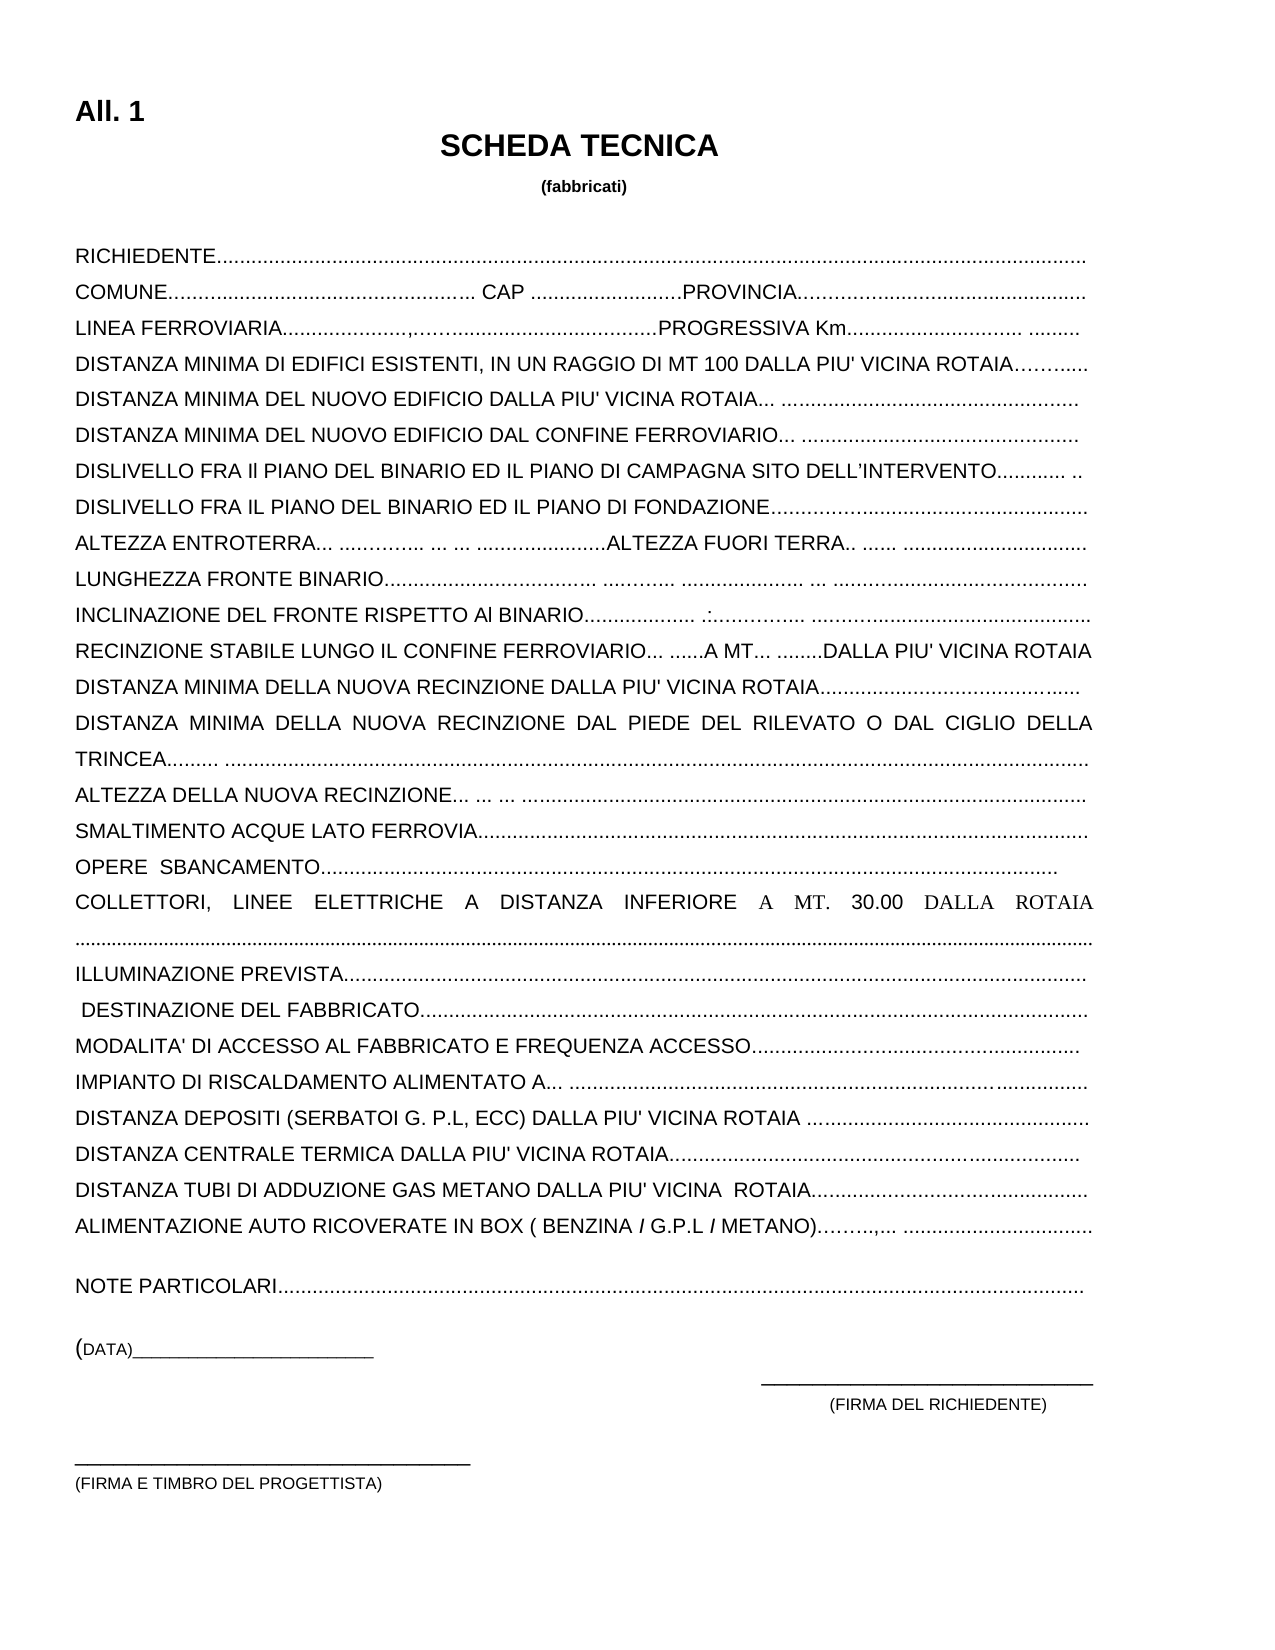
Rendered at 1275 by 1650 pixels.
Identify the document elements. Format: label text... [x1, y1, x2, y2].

text (FIRMA E TIMBRO DEL PROGETTISTA) [75, 1466, 1093, 1493]
text LUNGHEZZA FRONTE BINARIO... ... ... ... ... ... ... ... ... [75, 555, 1094, 591]
text SMALTIMENTO ACQUE LATO FERROVIA.......................................................................................................... [75, 807, 1094, 842]
text DESTINAZIONE DEL FABBRICATO.................................................................................................................... [75, 986, 1094, 1022]
text (DATA)__________________________ [75, 1334, 1093, 1360]
text ILLUMINAZIONE PREVISTA................................................................................................................................. [75, 950, 1094, 986]
text DISTANZA MINIMA DELLA NUOVA RECINZIONE DALLA PIU' VICINA ROTAIA ...... [75, 663, 1094, 699]
list All. 1 [75, 94, 1093, 127]
text OPERE SBANCAMENTO................................................................................................................................ [75, 842, 1094, 878]
text (fabbricati) [75, 163, 1093, 196]
text (FIRMA DEL RICHIEDENTE) [75, 1387, 1093, 1413]
text DISTANZA MINIMA DEL NUOVO EDIFICIO DAL CONFINE FERROVIARIO... ... [75, 411, 1094, 447]
text LINEA FERROVIARIA... , ... PROGRESSIVA Km ... ......... [75, 303, 1094, 339]
text ALTEZZA ENTROTERRA... ... ... ... ... ... ... ALTEZZA FUORI TERRA.. ... ... ................................ [75, 519, 1094, 555]
text COLLETTORI, LINEE ELETTRICHE A DISTANZA INFERIORE A MT. 30.00 DALLA ROTAIA ................................................................ [75, 878, 1094, 950]
text DISTANZA TUBI DI ADDUZIONE GAS METANO DALLA PIU' VICINA ROTAIA... ................. [75, 1166, 1094, 1202]
text DISTANZA MINIMA DI EDIFICI ESISTENTI, IN UN RAGGIO DI MT 100 DALLA PIU' VICINA ROTAIA ..... [75, 339, 1094, 375]
text DISTANZA CENTRALE TERMICA DALLA PIU' VICINA ROTAIA.. ... ..... [75, 1130, 1094, 1166]
text COMUNE ... ... CAP ... .PROVINCIA ... .......................... [75, 267, 1094, 303]
text __________________________ [75, 1360, 1093, 1387]
text ALTEZZA DELLA NUOVA RECINZIONE... ... ... ... ............................................................................................... [75, 771, 1094, 807]
text DISTANZA DEPOSITI (SERBATOI G. P.L, ECC) DALLA PIU' VICINA ROTAIA ... .............................................. [75, 1094, 1094, 1130]
text INCLINAZIONE DEL FRONTE RISPETTO Al BINARIO... ... .:. ... ... ... ................................... RECINZIONE STABILE LUNGO IL CONFINE FERROVIARIO... ......A MT... ........DALLA PIU' VICINA ROTAIA [75, 591, 1094, 663]
text NOTE PARTICOLARI............................................................................................................................................ [75, 1274, 1093, 1298]
text DISTANZA MINIMA DEL NUOVO EDIFICIO DALLA PIU' VICINA ROTAIA... ... [75, 375, 1094, 411]
text DISLIVELLO FRA IL PIANO DEL BINARIO ED IL PIANO DI FONDAZIONE ... .................... [75, 483, 1094, 519]
text _______________________________ [75, 1440, 1093, 1466]
text ALIMENTAZIONE AUTO RICOVERATE IN BOX ( BENZINA I G.P.L I METANO) .., ... ................................. [75, 1202, 1094, 1238]
text DISTANZA MINIMA DELLA NUOVA RECINZIONE DAL PIEDE DEL RILEVATO O DAL CIGLIO DELLA TRINCEA... ...... ...................................................................................................................................................... [75, 699, 1094, 771]
text IMPIANTO DI RISCALDAMENTO ALIMENTATO A... ... ................ [75, 1058, 1094, 1094]
text MODALITA' DI ACCESSO AL FABBRICATO E FREQUENZA ACCESSO .... ................ [75, 1022, 1094, 1058]
text DISLIVELLO FRA Il PIANO DEL BINARIO ED IL PIANO DI CAMPAGNA SITO DELL’INTERVENTO............ .. [75, 447, 1094, 483]
text SCHEDA TECNICA [75, 127, 1093, 163]
text RICHIEDENTE....................................................................................................................................................... [75, 232, 1094, 267]
